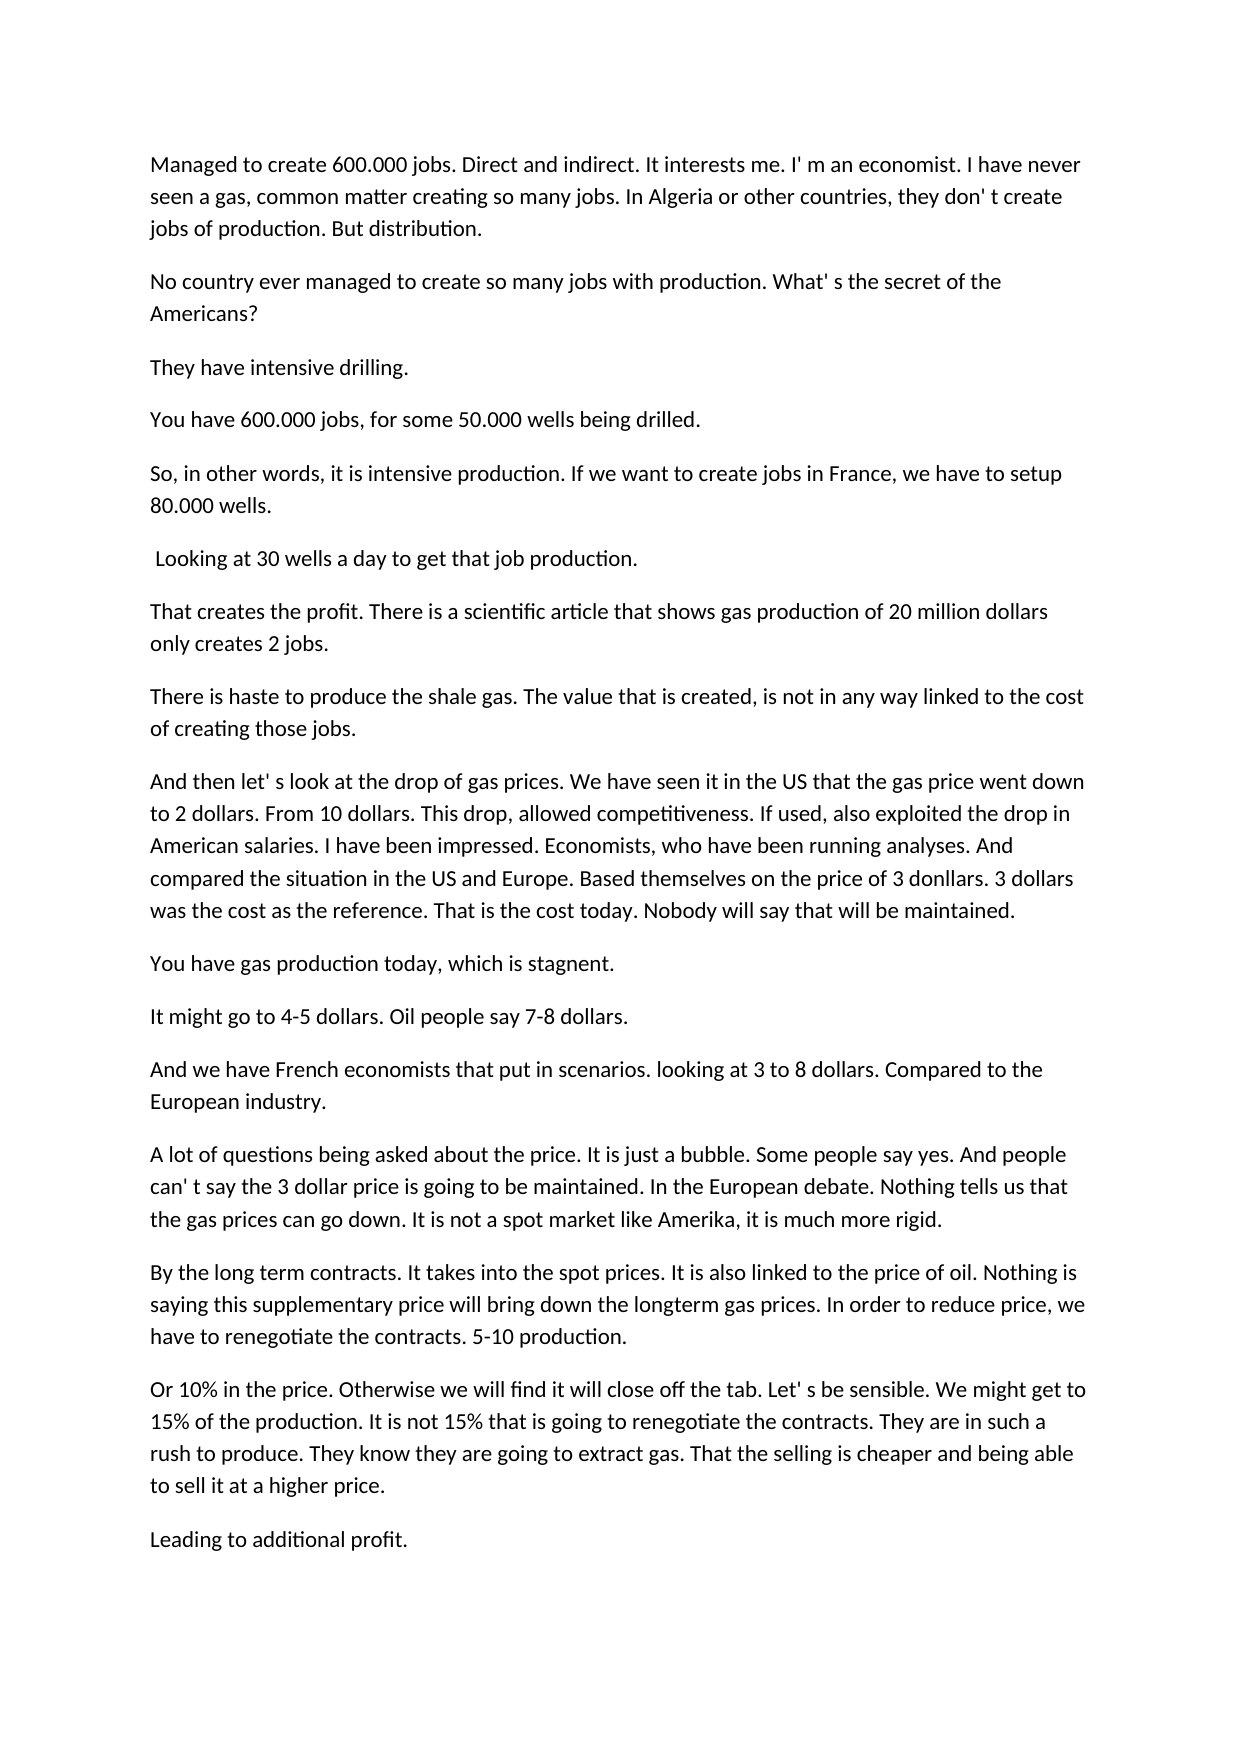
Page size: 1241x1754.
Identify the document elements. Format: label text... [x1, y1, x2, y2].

text No country ever managed to create so many jobs with production. What' s the secret of the Americans? [150, 267, 1090, 328]
text And then let' s look at the drop of gas prices. We have seen it in the US that the gas price went down to 2 dollars. From 10 dollars. This drop, allowed competitiveness. If used, also exploited the drop in American salaries. I have been impressed. Economists, who have been running analyses. And compared the situation in the US and Europe. Based themselves on the price of 3 donllars. 3 dollars was the cost as the reference. That is the cost today. Nobody will say that will be maintained. [150, 767, 1090, 924]
text Leading to additional profit. [150, 1525, 1090, 1553]
text And we have French economists that put in scenarios. looking at 3 to 8 dollars. Compared to the European industry. [150, 1055, 1090, 1115]
text It might go to 4-5 dollars. Oil people say 7-8 dollars. [150, 1002, 1090, 1030]
text They have intensive drilling. [150, 353, 1090, 381]
text Looking at 30 wells a day to get that job production. [150, 544, 1090, 572]
text You have 600.000 jobs, for some 50.000 wells being drilled. [150, 406, 1090, 434]
text You have gas production today, which is stagnent. [150, 949, 1090, 977]
text Or 10% in the price. Otherwise we will find it will close off the tab. Let' s be sensible. We might get to 15% of the production. It is not 15% that is going to renegotiate the contracts. They are in such a rush to produce. They know they are going to extract gas. That the selling is cheaper and being able to sell it at a higher price. [150, 1375, 1090, 1500]
text There is haste to produce the shale gas. The value that is created, is not in any way linked to the cost of creating those jobs. [150, 682, 1090, 742]
text By the long term contracts. It takes into the spot prices. It is also linked to the price of oil. Nothing is saying this supplementary price will bring down the longterm gas prices. In order to reduce price, we have to renegotiate the contracts. 5-10 production. [150, 1258, 1090, 1350]
text That creates the profit. There is a scientific article that shows gas production of 20 million dollars only creates 2 jobs. [150, 597, 1090, 657]
text So, in other words, it is intensive production. If we want to create jobs in France, we have to setup 80.000 wells. [150, 459, 1090, 519]
text A lot of questions being asked about the price. It is just a bubble. Some people say yes. And people can' t say the 3 dollar price is going to be maintained. In the European debate. Nothing tells us that the gas prices can go down. It is not a spot market like Amerika, it is much more rigid. [150, 1140, 1090, 1233]
text Managed to create 600.000 jobs. Direct and indirect. It interests me. I' m an economist. I have never seen a gas, common matter creating so many jobs. In Algeria or other countries, they don' t create jobs of production. But distribution. [150, 150, 1090, 242]
